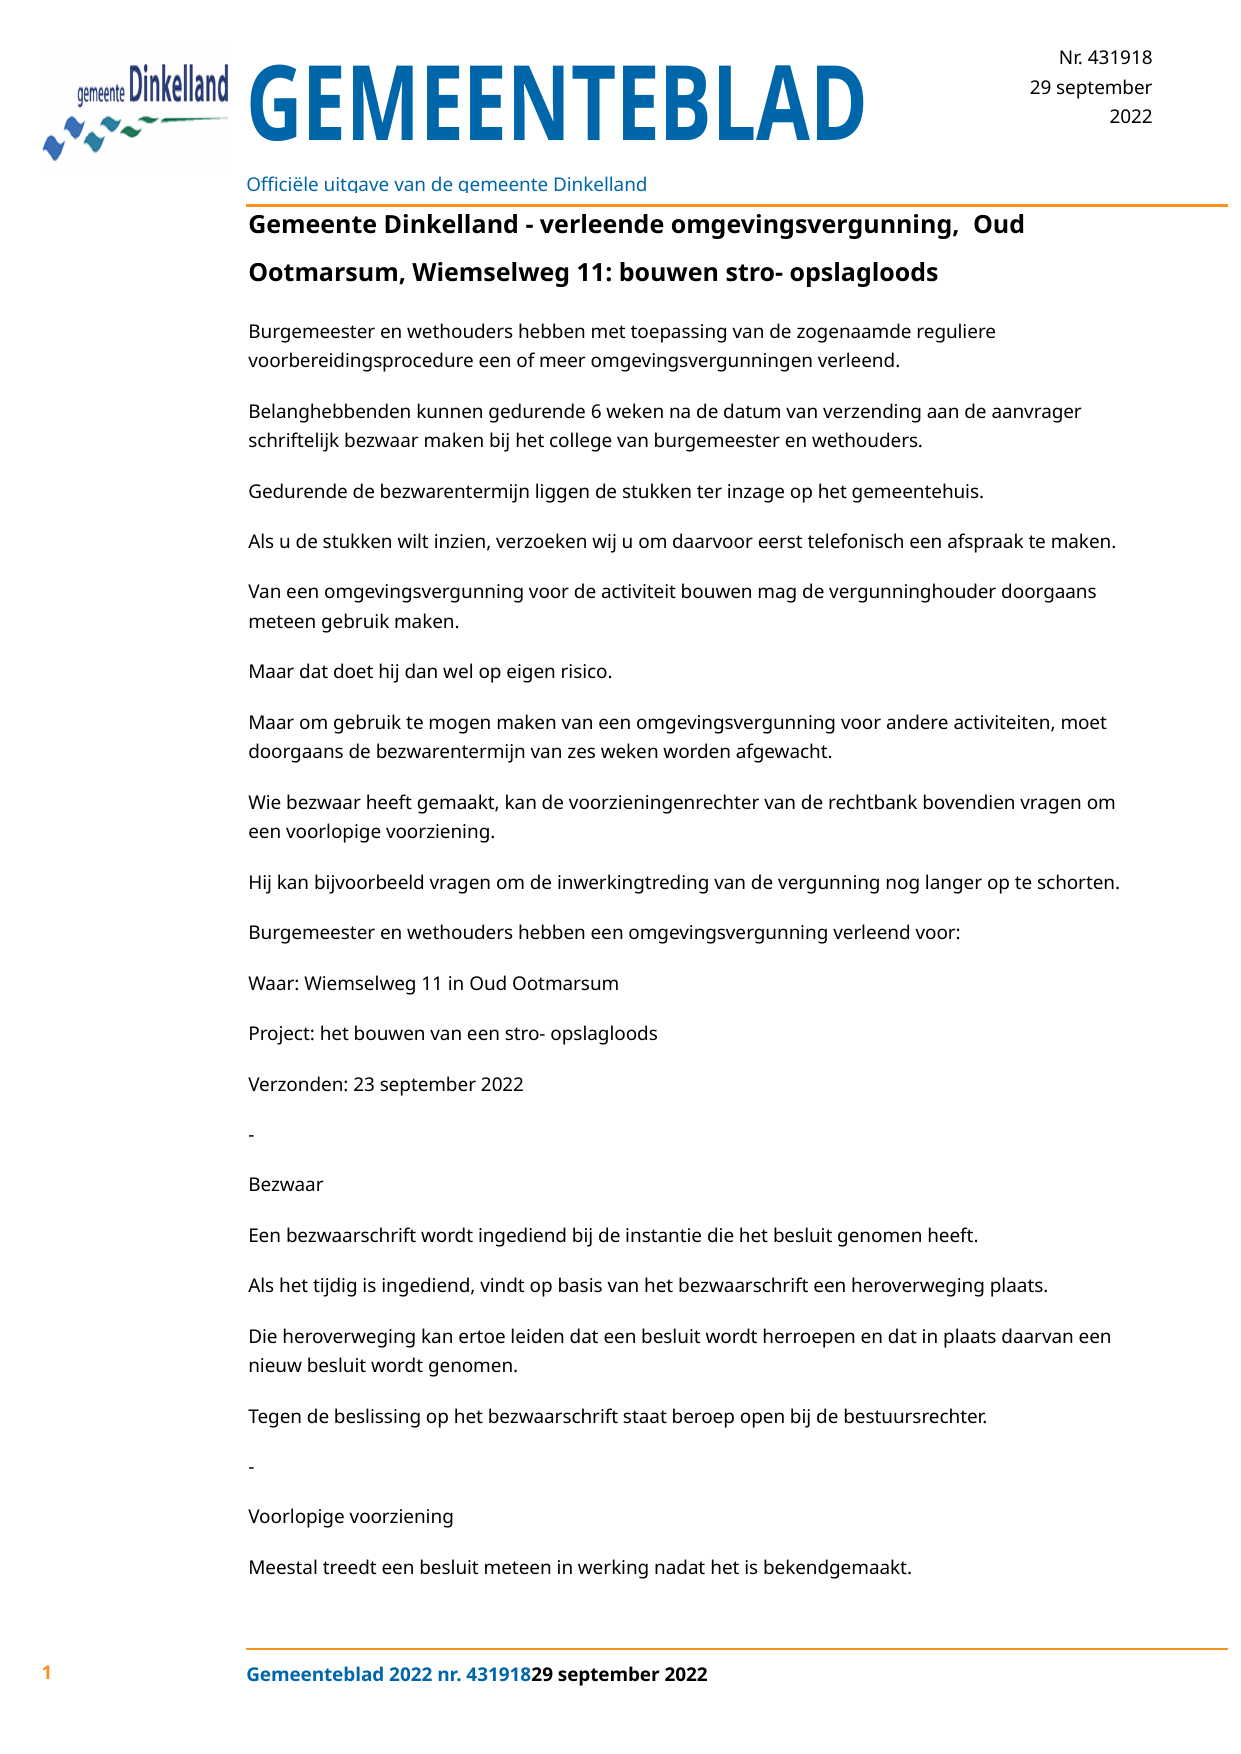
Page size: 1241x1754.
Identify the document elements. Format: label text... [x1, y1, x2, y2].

text Maar dat doet hij dan wel op eigen risico. [248, 659, 1152, 684]
text Voorlopige voorziening [248, 1504, 1152, 1529]
text Verzonden: 23 september 2022 [248, 1071, 1152, 1097]
text - [248, 1121, 1152, 1147]
text Als u de stukken wilt inzien, verzoeken wij u om daarvoor eerst telefonisch een afspraak te maken. [248, 528, 1152, 554]
text Die heroverweging kan ertoe leiden dat een besluit wordt herroepen en dat in plaats daarvan een nieuw besluit wordt genomen. [248, 1323, 1152, 1378]
text Hij kan bijvoorbeeld vragen om de inwerkingtreding van de vergunning nog langer op te schorten. [248, 869, 1152, 895]
text - [248, 1453, 1152, 1479]
text Meestal treedt een besluit meteen in werking nadat het is bekendgemaakt. [248, 1554, 1152, 1580]
text Gemeente Dinkelland - verleende omgevingsvergunning, Oud Ootmarsum, Wiemselweg 11: bouwen stro- opslagloods [248, 207, 1152, 288]
picture [41, 47, 231, 172]
text Een bezwaarschrift wordt ingediend bij de instantie die het besluit genomen heeft. [248, 1222, 1152, 1248]
text Burgemeester en wethouders hebben met toepassing van de zogenaamde reguliere voorbereidingsprocedure een of meer omgevingsvergunningen verleend. [248, 318, 1152, 373]
text Wie bezwaar heeft gemaakt, kan de voorzieningenrechter van de rechtbank bovendien vragen om een voorlopige voorziening. [248, 789, 1152, 844]
text Als het tijdig is ingediend, vindt op basis van het bezwaarschrift een heroverweging plaats. [248, 1272, 1152, 1298]
text Project: het bouwen van een stro- opslagloods [248, 1020, 1152, 1046]
text Tegen de beslissing op het bezwaarschrift staat beroep open bij de bestuursrechter. [248, 1403, 1152, 1429]
text Burgemeester en wethouders hebben een omgevingsvergunning verleend voor: [248, 919, 1152, 945]
text Gedurende de bezwarentermijn liggen de stukken ter inzage op het gemeentehuis. [248, 478, 1152, 504]
text Van een omgevingsvergunning voor de activiteit bouwen mag de vergunninghouder doorgaans meteen gebruik maken. [248, 579, 1152, 634]
text Maar om gebruik te mogen maken van een omgevingsvergunning voor andere activiteiten, moet doorgaans de bezwarentermijn van zes weken worden afgewacht. [248, 709, 1152, 764]
text Waar: Wiemselweg 11 in Oud Ootmarsum [248, 970, 1152, 996]
text Belanghebbenden kunnen gedurende 6 weken na de datum van verzending aan de aanvrager schriftelijk bezwaar maken bij het college van burgemeester en wethouders. [248, 398, 1152, 453]
text Bezwaar [248, 1172, 1152, 1197]
